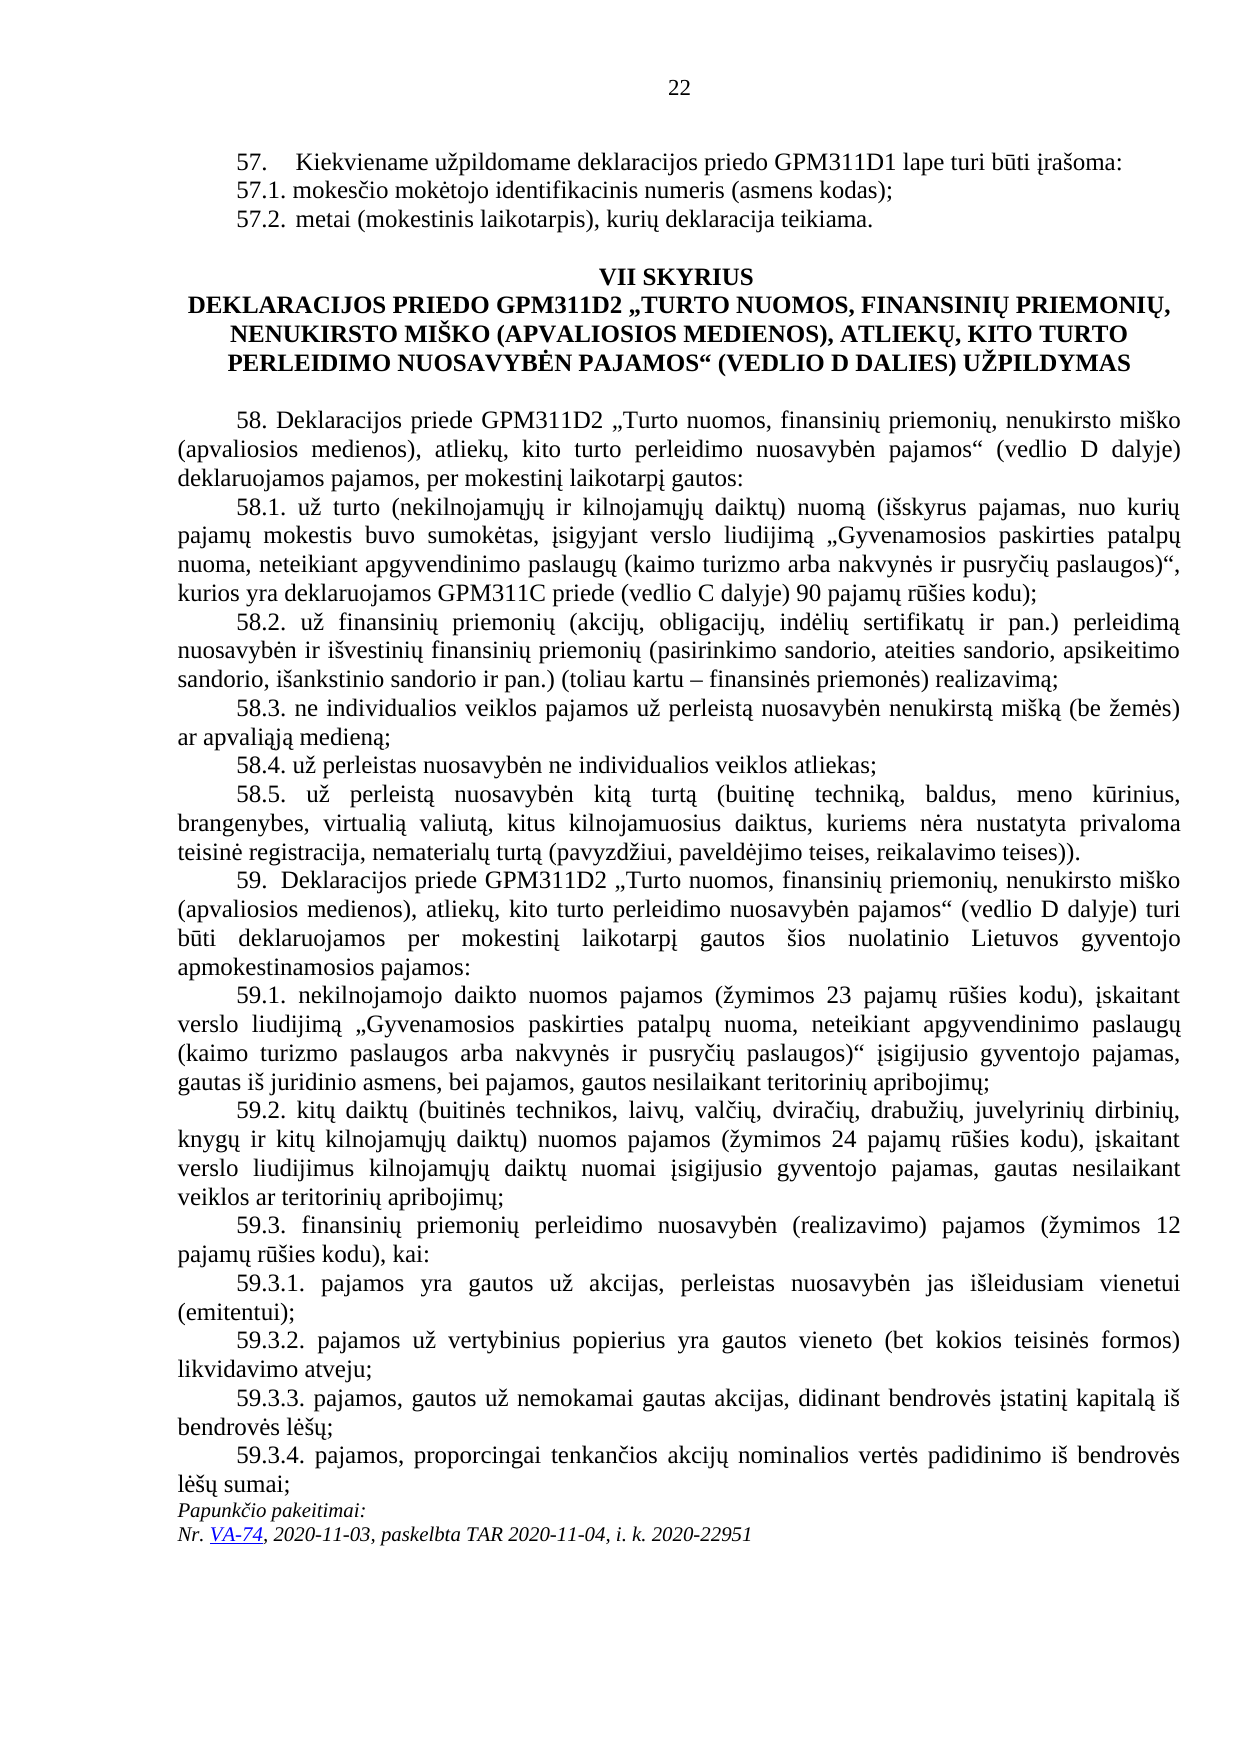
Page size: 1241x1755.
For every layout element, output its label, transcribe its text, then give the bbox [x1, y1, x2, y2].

text 59.3.3. pajamos, gautos už nemokamai gautas akcijas, didinant bendrovės įstatinį kapitalą iš bendrovės lėšų; [177, 1383, 1181, 1441]
text VII SKYRIUS [177, 262, 1181, 291]
text 58.1. už turto (nekilnojamųjų ir kilnojamųjų daiktų) nuomą (išskyrus pajamas, nuo kurių pajamų mokestis buvo sumokėtas, įsigyjant verslo liudijimą „Gyvenamosios paskirties patalpų nuoma, neteikiant apgyvendinimo paslaugų (kaimo turizmo arba nakvynės ir pusryčių paslaugos)“, kurios yra deklaruojamos GPM311C priede (vedlio C dalyje) 90 pajamų rūšies kodu); [177, 492, 1181, 607]
text 57.1. mokesčio mokėtojo identifikacinis numeris (asmens kodas); [177, 176, 1181, 204]
text 59.1. nekilnojamojo daikto nuomos pajamos (žymimos 23 pajamų rūšies kodu), įskaitant verslo liudijimą „Gyvenamosios paskirties patalpų nuoma, neteikiant apgyvendinimo paslaugų (kaimo turizmo paslaugos arba nakvynės ir pusryčių paslaugos)“ įsigijusio gyventojo pajamas, gautas iš juridinio asmens, bei pajamos, gautos nesilaikant teritorinių apribojimų; [177, 981, 1181, 1096]
text 59.3.2. pajamos už vertybinius popierius yra gautos vieneto (bet kokios teisinės formos) likvidavimo atveju; [177, 1326, 1181, 1383]
text Nr. VA-74, 2020-11-03, paskelbta TAR 2020-11-04, i. k. 2020-22951 [177, 1522, 1181, 1546]
text 58.3. ne individualios veiklos pajamos už perleistą nuosavybėn nenukirstą mišką (be žemės) ar apvaliąją medieną; [177, 693, 1181, 751]
text DEKLARACIJOS PRIEDO GPM311D2 „TURTO NUOMOS, FINANSINIŲ PRIEMONIŲ, NENUKIRSTO MIŠKO (APVALIOSIOS MEDIENOS), ATLIEKŲ, KITO TURTO PERLEIDIMO NUOSAVYBĖN PAJAMOS“ (VEDLIO D DALIES) UŽPILDYMAS [177, 291, 1181, 377]
text 59.3.4. pajamos, proporcingai tenkančios akcijų nominalios vertės padidinimo iš bendrovės lėšų sumai; [177, 1441, 1181, 1498]
text 58.2. už finansinių priemonių (akcijų, obligacijų, indėlių sertifikatų ir pan.) perleidimą nuosavybėn ir išvestinių finansinių priemonių (pasirinkimo sandorio, ateities sandorio, apsikeitimo sandorio, išankstinio sandorio ir pan.) (toliau kartu – finansinės priemonės) realizavimą; [177, 607, 1181, 693]
text 59.3. finansinių priemonių perleidimo nuosavybėn (realizavimo) pajamos (žymimos 12 pajamų rūšies kodu), kai: [177, 1211, 1181, 1268]
text 58.5. už perleistą nuosavybėn kitą turtą (buitinę techniką, baldus, meno kūrinius, brangenybes, virtualią valiutą, kitus kilnojamuosius daiktus, kuriems nėra nustatyta privaloma teisinė registracija, nematerialų turtą (pavyzdžiui, paveldėjimo teises, reikalavimo teises)). [177, 779, 1181, 866]
text 57. Kiekviename užpildomame deklaracijos priedo GPM311D1 lape turi būti įrašoma: [177, 147, 1181, 176]
text 57.2. metai (mokestinis laikotarpis), kurių deklaracija teikiama. [177, 204, 1181, 233]
text 59.2. kitų daiktų (buitinės technikos, laivų, valčių, dviračių, drabužių, juvelyrinių dirbinių, knygų ir kitų kilnojamųjų daiktų) nuomos pajamos (žymimos 24 pajamų rūšies kodu), įskaitant verslo liudijimus kilnojamųjų daiktų nuomai įsigijusio gyventojo pajamas, gautas nesilaikant veiklos ar teritorinių apribojimų; [177, 1096, 1181, 1211]
text Papunkčio pakeitimai: [177, 1498, 1181, 1522]
text 59.3.1. pajamos yra gautos už akcijas, perleistas nuosavybėn jas išleidusiam vienetui (emitentui); [177, 1268, 1181, 1326]
text 58.4. už perleistas nuosavybėn ne individualios veiklos atliekas; [222, 751, 1181, 779]
text 59. Deklaracijos priede GPM311D2 „Turto nuomos, finansinių priemonių, nenukirsto miško (apvaliosios medienos), atliekų, kito turto perleidimo nuosavybėn pajamos“ (vedlio D dalyje) turi būti deklaruojamos per mokestinį laikotarpį gautos šios nuolatinio Lietuvos gyventojo apmokestinamosios pajamos: [177, 866, 1181, 981]
text 58. Deklaracijos priede GPM311D2 „Turto nuomos, finansinių priemonių, nenukirsto miško (apvaliosios medienos), atliekų, kito turto perleidimo nuosavybėn pajamos“ (vedlio D dalyje) deklaruojamos pajamos, per mokestinį laikotarpį gautos: [177, 406, 1181, 492]
